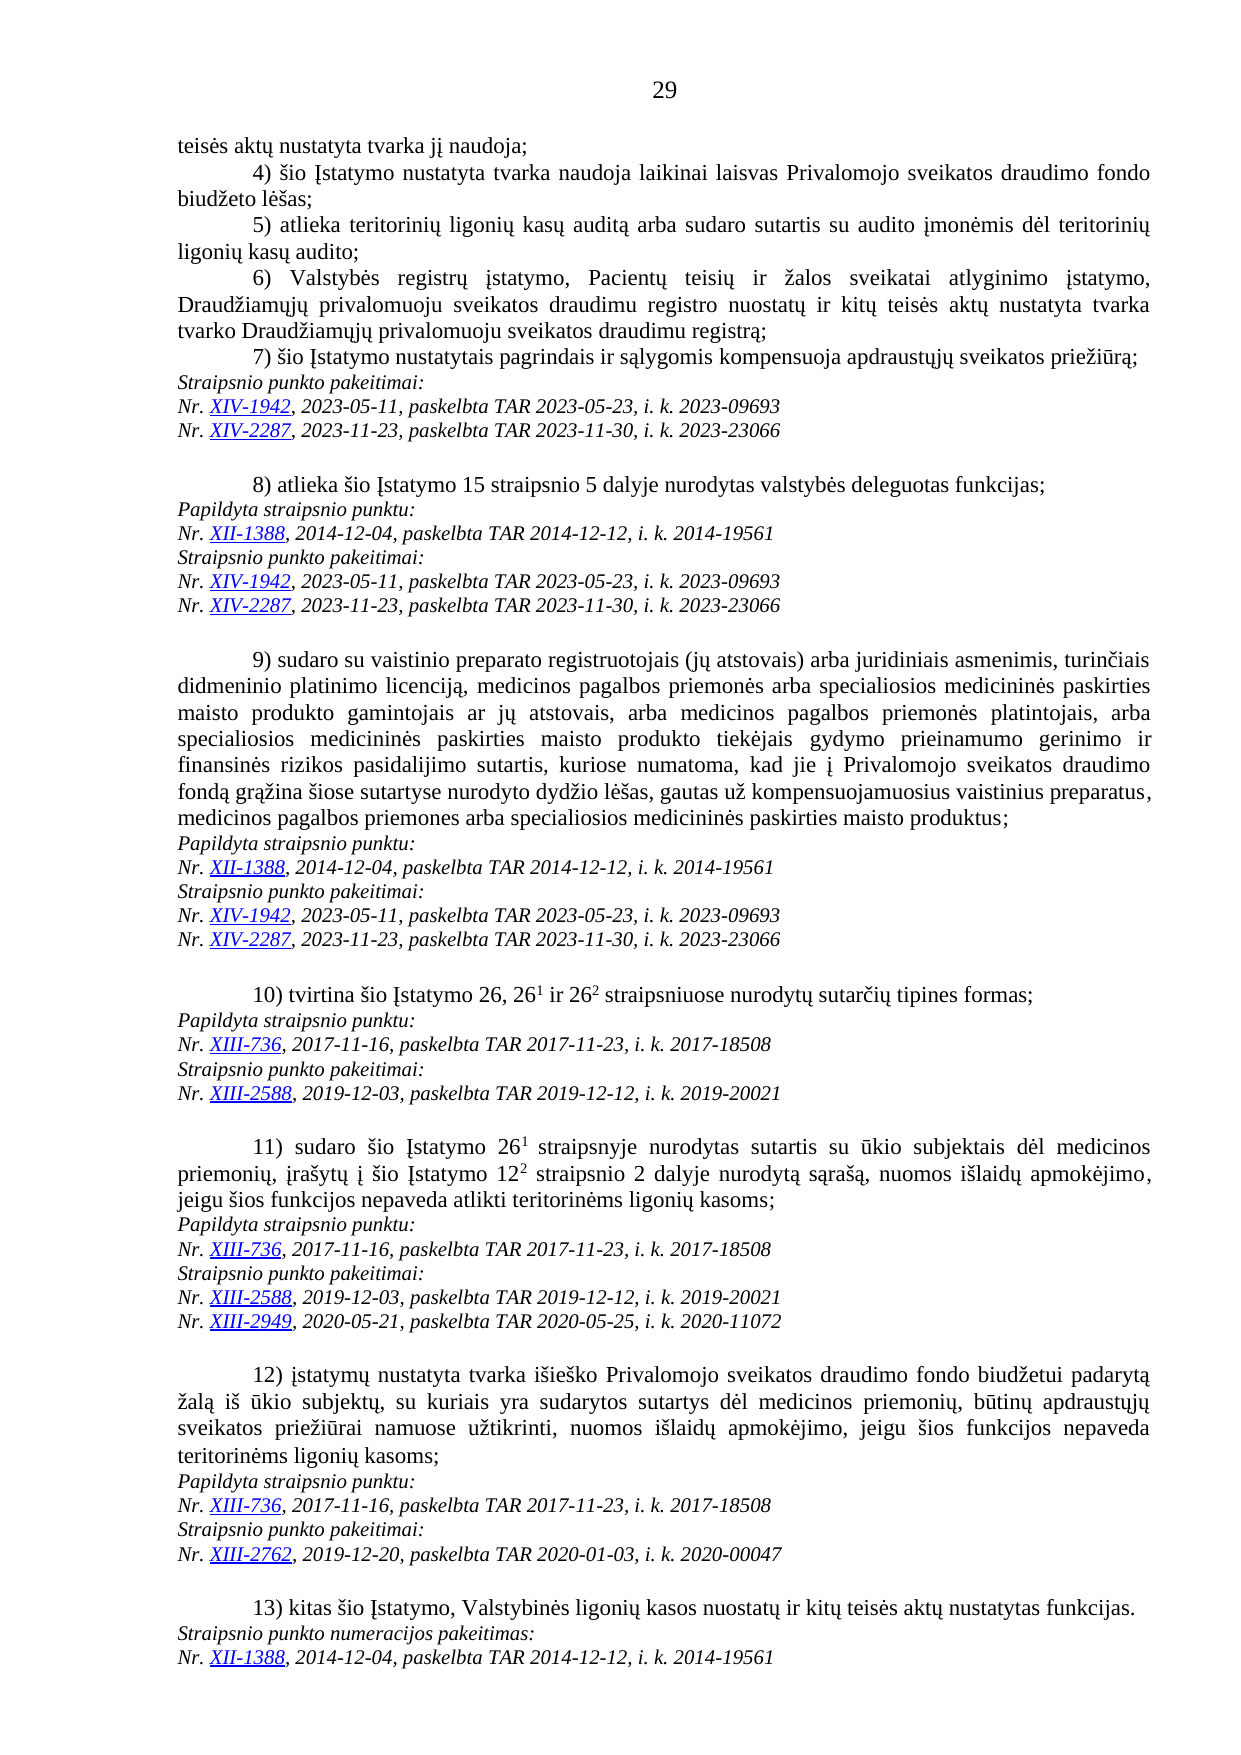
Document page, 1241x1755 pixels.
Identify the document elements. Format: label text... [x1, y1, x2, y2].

text Nr. XIII-736, 2017-11-16, paskelbta TAR 2017-11-23, i. k. 2017-18508 [177, 1493, 1152, 1517]
text Nr. XIV-1942, 2023-05-11, paskelbta TAR 2023-05-23, i. k. 2023-09693 [177, 394, 1152, 418]
text Straipsnio punkto pakeitimai: [177, 545, 1152, 569]
text Nr. XIII-736, 2017-11-16, paskelbta TAR 2017-11-23, i. k. 2017-18508 [177, 1032, 1152, 1056]
text 9) sudaro su vaistinio preparato registruotojais (jų atstovais) arba juridiniais asmenimis, turinčiais didmeninio platinimo licenciją, medicinos pagalbos priemonės arba specialiosios medicininės paskirties maisto produkto gamintojais ar jų atstovais, arba medicinos pagalbos priemonės platintojais, arba specialiosios medicininės paskirties maisto produkto tiekėjais gydymo prieinamumo gerinimo ir finansinės rizikos pasidalijimo sutartis, kuriose numatoma, kad jie į Privalomojo sveikatos draudimo fondą grąžina šiose sutartyse nurodyto dydžio lėšas, gautas už kompensuojamuosius vaistinius preparatus, medicinos pagalbos priemones arba specialiosios medicininės paskirties maisto produktus; [177, 646, 1152, 831]
text Straipsnio punkto pakeitimai: [177, 879, 1152, 903]
text Nr. XIV-2287, 2023-11-23, paskelbta TAR 2023-11-30, i. k. 2023-23066 [177, 418, 1152, 442]
text 8) atlieka šio Įstatymo 15 straipsnio 5 dalyje nurodytas valstybės deleguotas funkcijas; [177, 471, 1152, 497]
text Nr. XIII-2588, 2019-12-03, paskelbta TAR 2019-12-12, i. k. 2019-20021 [177, 1081, 1152, 1104]
text 5) atlieka teritorinių ligonių kasų auditą arba sudaro sutartis su audito įmonėmis dėl teritorinių ligonių kasų audito; [177, 212, 1152, 264]
text 12) įstatymų nustatyta tvarka išieško Privalomojo sveikatos draudimo fondo biudžetui padarytą žalą iš ūkio subjektų, su kuriais yra sudarytos sutartys dėl medicinos priemonių, būtinų apdraustųjų sveikatos priežiūrai namuose užtikrinti, nuomos išlaidų apmokėjimo, jeigu šios funkcijos nepaveda teritorinėms ligonių kasoms; [177, 1361, 1152, 1469]
text Nr. XII-1388, 2014-12-04, paskelbta TAR 2014-12-12, i. k. 2014-19561 [177, 521, 1152, 545]
text Papildyta straipsnio punktu: [177, 497, 1152, 521]
text 11) sudaro šio Įstatymo 261 straipsnyje nurodytas sutartis su ūkio subjektais dėl medicinos priemonių, įrašytų į šio Įstatymo 122 straipsnio 2 dalyje nurodytą sąrašą, nuomos išlaidų apmokėjimo, jeigu šios funkcijos nepaveda atlikti teritorinėms ligonių kasoms; [177, 1133, 1152, 1212]
text Nr. XII-1388, 2014-12-04, paskelbta TAR 2014-12-12, i. k. 2014-19561 [177, 854, 1152, 879]
text Papildyta straipsnio punktu: [177, 1469, 1152, 1493]
text teisės aktų nustatyta tvarka jį naudoja; [177, 132, 1152, 159]
text Papildyta straipsnio punktu: [177, 1008, 1152, 1032]
text Papildyta straipsnio punktu: [177, 831, 1152, 854]
text Nr. XIII-2949, 2020-05-21, paskelbta TAR 2020-05-25, i. k. 2020-11072 [177, 1309, 1152, 1333]
text Straipsnio punkto pakeitimai: [177, 1056, 1152, 1081]
text Nr. XIV-2287, 2023-11-23, paskelbta TAR 2023-11-30, i. k. 2023-23066 [177, 593, 1152, 617]
text Nr. XIV-1942, 2023-05-11, paskelbta TAR 2023-05-23, i. k. 2023-09693 [177, 569, 1152, 593]
text 13) kitas šio Įstatymo, Valstybinės ligonių kasos nuostatų ir kitų teisės aktų nustatytas funkcijas. [177, 1594, 1152, 1621]
text Nr. XII-1388, 2014-12-04, paskelbta TAR 2014-12-12, i. k. 2014-19561 [177, 1645, 1152, 1669]
text Straipsnio punkto numeracijos pakeitimas: [177, 1621, 1152, 1645]
text Nr. XIII-736, 2017-11-16, paskelbta TAR 2017-11-23, i. k. 2017-18508 [177, 1236, 1152, 1261]
text Straipsnio punkto pakeitimai: [177, 370, 1152, 394]
text Nr. XIII-2762, 2019-12-20, paskelbta TAR 2020-01-03, i. k. 2020-00047 [177, 1541, 1152, 1566]
text Straipsnio punkto pakeitimai: [177, 1517, 1152, 1541]
text 10) tvirtina šio Įstatymo 26, 261 ir 262 straipsniuose nurodytų sutarčių tipines formas; [177, 979, 1152, 1008]
text Nr. XIII-2588, 2019-12-03, paskelbta TAR 2019-12-12, i. k. 2019-20021 [177, 1284, 1152, 1309]
text Straipsnio punkto pakeitimai: [177, 1261, 1152, 1284]
text 7) šio Įstatymo nustatytais pagrindais ir sąlygomis kompensuoja apdraustųjų sveikatos priežiūrą; [177, 343, 1152, 370]
text 6) Valstybės registrų įstatymo, Pacientų teisių ir žalos sveikatai atlyginimo įstatymo, Draudžiamųjų privalomuoju sveikatos draudimu registro nuostatų ir kitų teisės aktų nustatyta tvarka tvarko Draudžiamųjų privalomuoju sveikatos draudimu registrą; [177, 264, 1152, 343]
text Nr. XIV-1942, 2023-05-11, paskelbta TAR 2023-05-23, i. k. 2023-09693 [177, 903, 1152, 927]
text 4) šio Įstatymo nustatyta tvarka naudoja laikinai laisvas Privalomojo sveikatos draudimo fondo biudžeto lėšas; [177, 159, 1152, 212]
text Nr. XIV-2287, 2023-11-23, paskelbta TAR 2023-11-30, i. k. 2023-23066 [177, 927, 1152, 951]
text Papildyta straipsnio punktu: [177, 1212, 1152, 1236]
